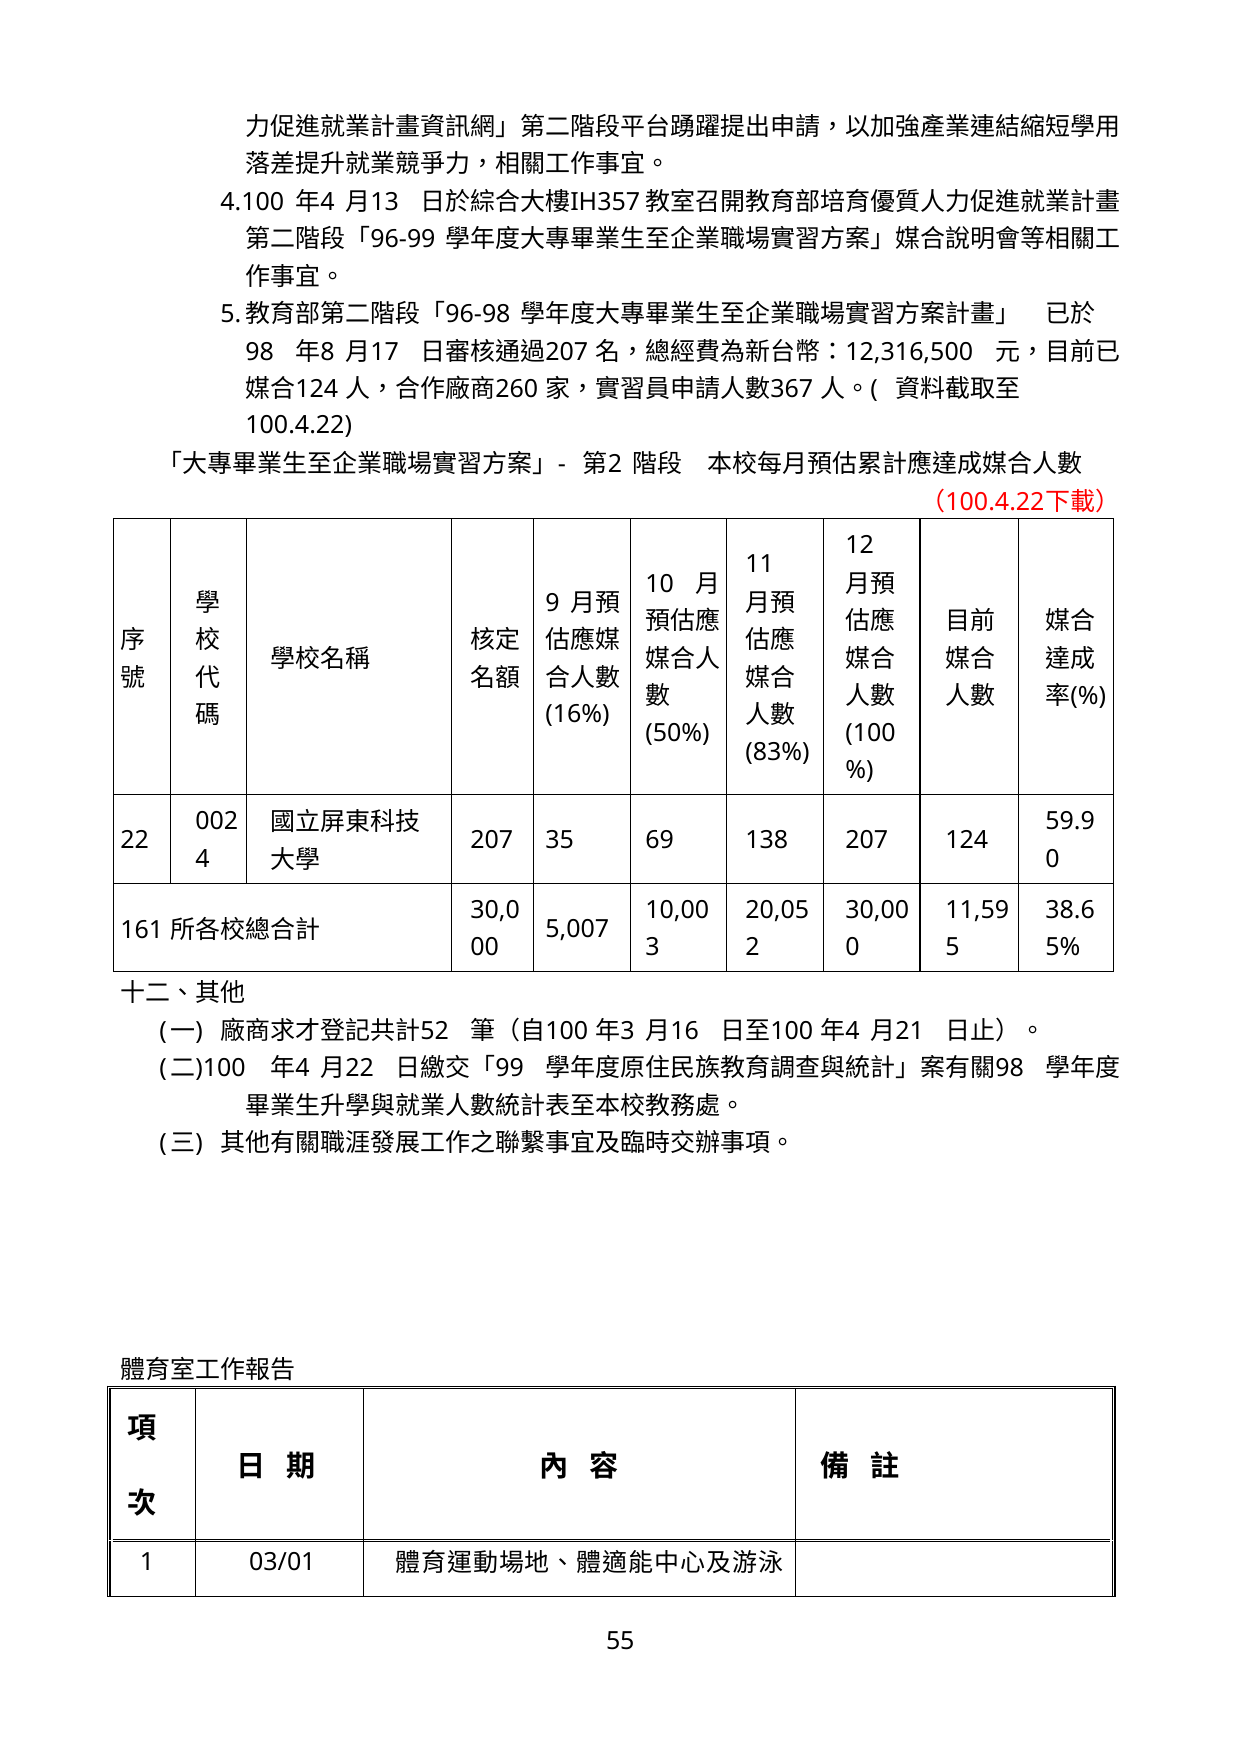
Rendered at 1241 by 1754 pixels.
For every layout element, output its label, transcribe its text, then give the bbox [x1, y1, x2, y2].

table_header 媒合達成率(%) [1019, 519, 1113, 794]
table_header 11月預估應媒合人數(83%) [727, 519, 823, 794]
table_cell 5,007 [534, 884, 630, 971]
table_header 12月預估應媒合人數(100%) [824, 519, 919, 794]
table_cell 207 [824, 795, 919, 882]
table_cell 國立屏東科技大學 [247, 795, 451, 882]
table_header 序號 [114, 519, 170, 794]
table_header 學校 代碼 [171, 519, 246, 794]
table_header 項次 [111, 1389, 195, 1539]
table_cell 03/01 [196, 1542, 363, 1596]
table_header 內容 [364, 1389, 795, 1539]
table_header 學校名稱 [247, 519, 451, 794]
table_header 10月預估應媒合人數(50%) [631, 519, 726, 794]
table_cell 38.65% [1019, 884, 1113, 971]
text 4.100年4月13日於綜合大樓IH357教室召開教育部培育優質人力促進就業計畫第二階段「96-99學年度大專畢業生至企業職場實習方案」媒合說明會等相關工作事宜。 [220, 180, 1120, 293]
text 體育室工作報告 [120, 1349, 1120, 1386]
table_cell 207 [452, 795, 533, 882]
table_header 核定名額 [452, 519, 533, 794]
table_cell 35 [534, 795, 630, 882]
table_cell 69 [631, 795, 726, 882]
table_cell 10,003 [631, 884, 726, 971]
text 力促進就業計畫資訊網」第二階段平台踴躍提出申請，以加強產業連結縮短學用落差提升就業競爭力，相關工作事宜。 [220, 105, 1120, 180]
table_cell 體育運動場地、體適能中心及游泳 [364, 1542, 795, 1596]
table_cell 59.90 [1019, 795, 1113, 882]
text (三)其他有關職涯發展工作之聯繫事宜及臨時交辦事項。 [120, 1122, 1120, 1159]
text 「大專畢業生至企業職場實習方案」-第2階段 本校每月預估累計應達成媒合人數 [120, 443, 1120, 480]
table_cell 30,000 [452, 884, 533, 971]
table_cell 1 [111, 1539, 195, 1596]
table_header 備註 [796, 1389, 1112, 1539]
table_cell 138 [727, 795, 823, 882]
table_cell [796, 1539, 1112, 1596]
table_header 目前媒合人數 [921, 519, 1018, 794]
text (二)100年4月22日繳交「99學年度原住民族教育調查與統計」案有關98學年度畢業生升學與就業人數統計表至本校教務處。 [120, 1047, 1120, 1122]
table_cell 124 [921, 795, 1018, 882]
table_cell 20,052 [727, 884, 823, 971]
table_header 9月預估應媒合人數(16%) [534, 519, 630, 794]
table_header 日期 [196, 1389, 363, 1539]
text 十二、其他 [120, 972, 1120, 1009]
text （100.4.22下載） [120, 480, 1120, 518]
table_cell 30,000 [824, 884, 919, 971]
table_cell 0024 [171, 795, 246, 882]
text (一)廠商求才登記共計52筆（自100年3月16日至100年4月21日止）。 [120, 1009, 1120, 1047]
text 5.教育部第二階段「96-98學年度大專畢業生至企業職場實習方案計畫」 已於98年8月17日審核通過207名，總經費為新台幣：12,316,500元，目前已媒合124人，合作廠商260家，實習員申請人數367人。(資料截取至100.4.22) [220, 293, 1120, 443]
table_cell 11,595 [921, 884, 1018, 971]
table_cell 161所各校總合計 [114, 884, 451, 971]
table_cell 22 [114, 795, 170, 882]
